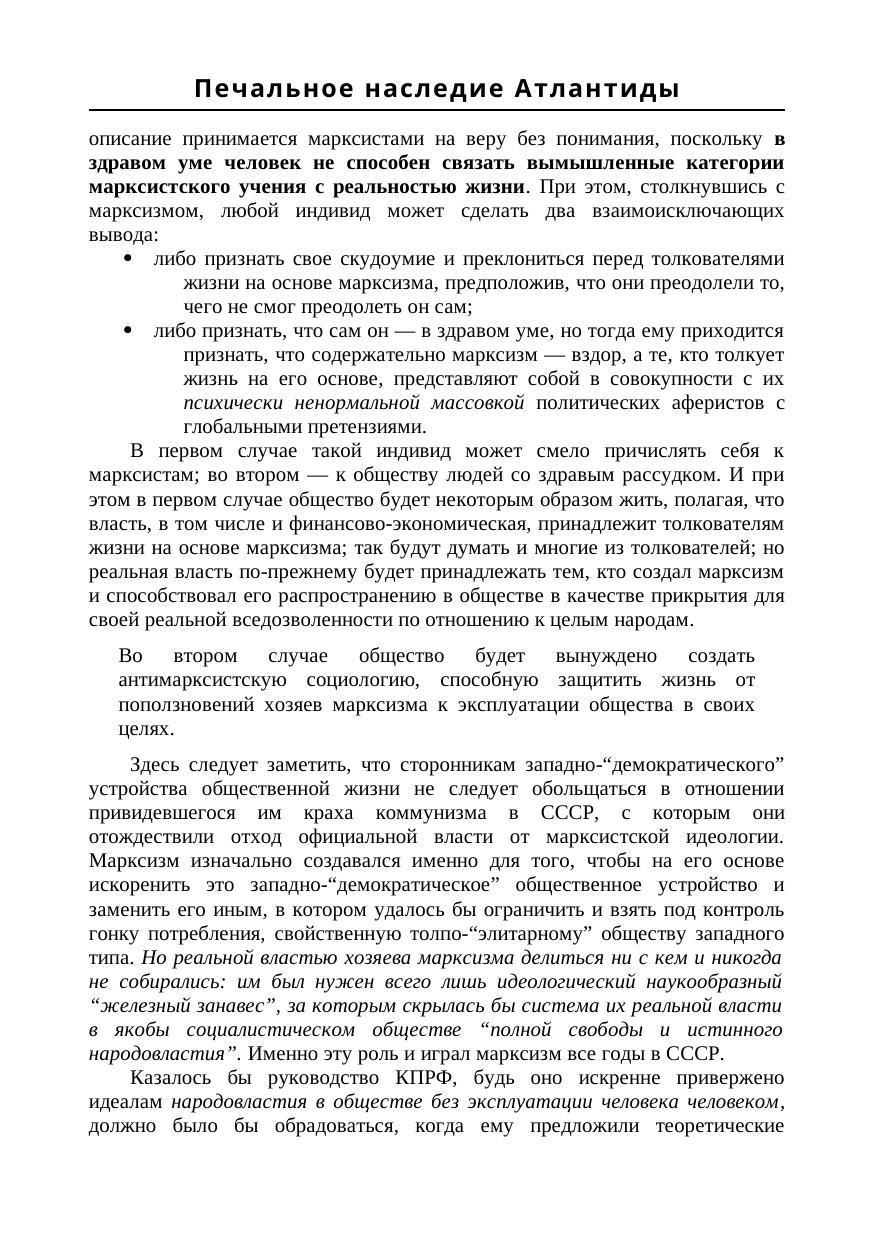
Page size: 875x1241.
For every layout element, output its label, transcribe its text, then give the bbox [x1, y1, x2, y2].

text Здесь следует заметить, что сторонникам западно-“демократического” устройства общественной жизни не следует обольщаться в отношении привидевшегося им краха коммунизма в СССР, с которым они отождествили отход официальной власти от марксистской идеологии. Марксизм изначально создавался именно для того, чтобы на его основе искоренить это западно-“демократическое” общественное устройство и заменить его иным, в котором удалось бы ограничить и взять под контроль гонку потребления, свойственную толпо-“элитарному” обществу западного типа. Но реальной властью хозяева марксизма делиться ни с кем и никогда не собирались: им был нужен всего лишь идеологический наукообразный “железный занавес”, за которым скрылась бы система их реальной власти в якобы социалистическом обществе “полной свободы и истинного народовластия”. Именно эту роль и играл марксизм все годы в СССР. [89, 752, 785, 1065]
list либо признать, что сам он — в здравом уме, но тогда ему приходится признать, что содержательно марксизм — вздор, а те, кто толкует жизнь на его основе, представляют собой в совокупности с их психически ненормальной массовкой политических аферистов с глобальными претензиями. [124, 318, 785, 438]
text Казалось бы руководство КПРФ, будь оно искренне привержено идеалам народовластия в обществе без эксплуатации человека человеком, должно было бы обрадоваться, когда ему предложили теоретические [89, 1065, 785, 1137]
text В первом случае такой индивид может смело причислять себя к марксистам; во втором — к обществу людей со здравым рассудком. И при этом в первом случае общество будет некоторым образом жить, полагая, что власть, в том числе и финансово-экономическая, принадлежит толкователям жизни на основе марксизма; так будут думать и многие из толкователей; но реальная власть по-прежнему будет принадлежать тем, кто создал марксизм и способствовал его распространению в обществе в качестве прикрытия для своей реальной вседозволенности по отношению к целым народам. [89, 438, 785, 631]
list либо признать свое скудоумие и преклониться перед толкователями жизни на основе марксизма, предположив, что они преодолели то, чего не смог преодолеть он сам; [124, 246, 785, 318]
text Во втором случае общество будет вынуждено создать антимарксистскую социологию, способную защитить жизнь от поползновений хозяев марксизма к эксплуатации общества в своих целях. [118, 643, 756, 739]
text описание принимается марксистами на веру без понимания, поскольку в здравом уме человек не способен связать вымышленные категории марксистского учения с реальностью жизни. При этом, столкнувшись с марксизмом, любой индивид может сделать два взаимоисключающих вывода: [89, 125, 785, 246]
